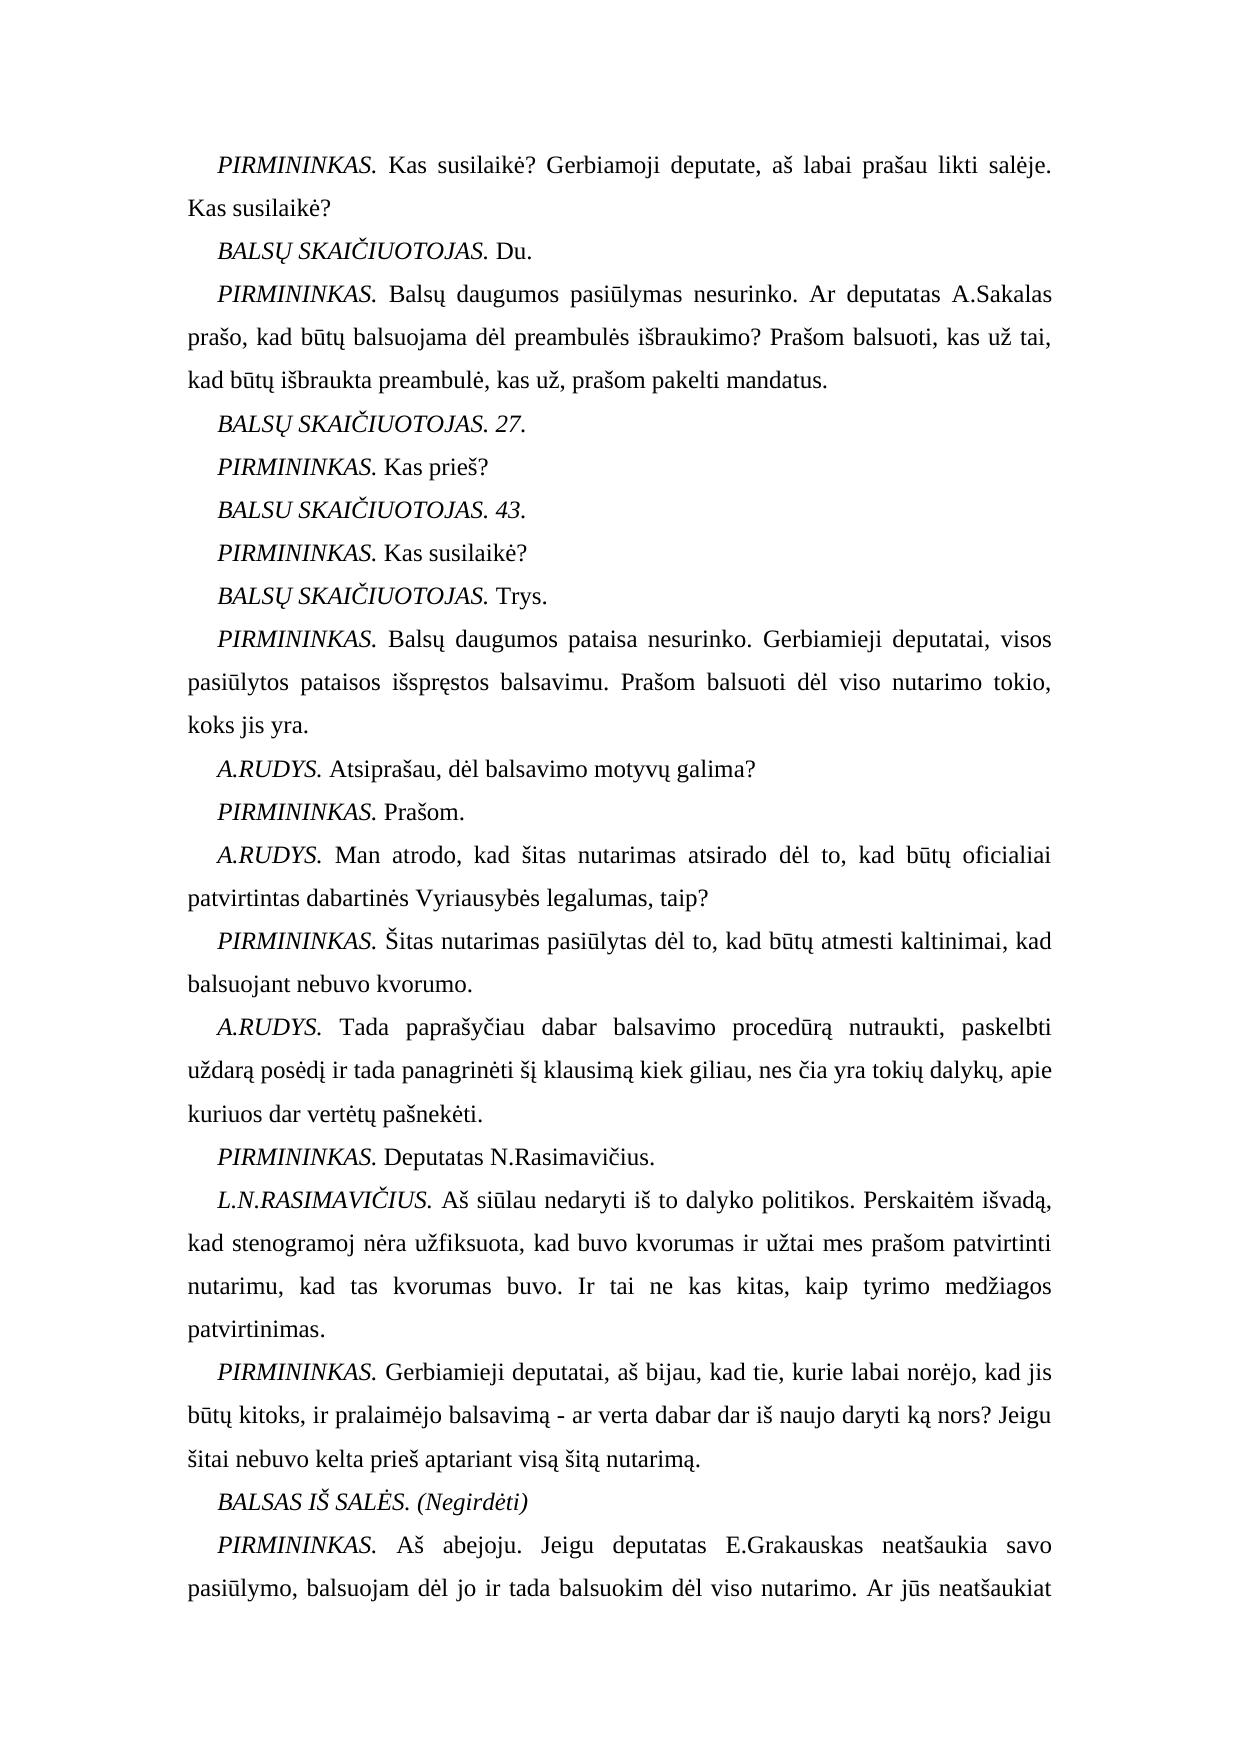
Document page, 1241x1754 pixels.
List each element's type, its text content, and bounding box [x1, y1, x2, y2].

text PIRMININKAS. Prašom. [187, 797, 1053, 826]
text BALSŲ SKAIČIUOTOJAS. 27. [187, 409, 1053, 437]
text PIRMININKAS. Kas prieš? [187, 452, 1053, 481]
text L.N.RASIMAVIČIUS. Aš siūlau nedaryti iš to dalyko politikos. Perskaitėm išvadą, kad stenogramoj nėra užfiksuota, kad buvo kvorumas ir užtai mes prašom patvirtinti nutarimu, kad tas kvorumas buvo. Ir tai ne kas kitas, kaip tyrimo medžiagos patvirtinimas. [187, 1185, 1053, 1343]
text PIRMININKAS. Deputatas N.Rasimavičius. [187, 1142, 1053, 1171]
text PIRMININKAS. Šitas nutarimas pasiūlytas dėl to, kad būtų atmesti kaltinimai, kad balsuojant nebuvo kvorumo. [187, 926, 1053, 998]
text PIRMININKAS. Balsų daugumos pasiūlymas nesurinko. Ar deputatas A.Sakalas prašo, kad būtų balsuojama dėl preambulės išbraukimo? Prašom balsuoti, kas už tai, kad būtų išbraukta preambulė, kas už, prašom pakelti mandatus. [187, 279, 1053, 394]
text BALSŲ SKAIČIUOTOJAS. Du. [187, 236, 1053, 265]
text BALSU SKAIČIUOTOJAS. 43. [187, 495, 1053, 524]
text PIRMININKAS. Kas susilaikė? Gerbiamoji deputate, aš labai prašau likti salėje. Kas susilaikė? [187, 150, 1053, 222]
text BALSAS IŠ SALĖS. (Negirdėti) [187, 1487, 1053, 1516]
text PIRMININKAS. Kas susilaikė? [187, 538, 1053, 567]
text A.RUDYS. Tada paprašyčiau dabar balsavimo procedūrą nutraukti, paskelbti uždarą posėdį ir tada panagrinėti šį klausimą kiek giliau, nes čia yra tokių dalykų, apie kuriuos dar vertėtų pašnekėti. [187, 1012, 1053, 1127]
text A.RUDYS. Atsiprašau, dėl balsavimo motyvų galima? [187, 754, 1053, 782]
text A.RUDYS. Man atrodo, kad šitas nutarimas atsirado dėl to, kad būtų oficialiai patvirtintas dabartinės Vyriausybės legalumas, taip? [187, 840, 1053, 912]
text PIRMININKAS. Balsų daugumos pataisa nesurinko. Gerbiamieji deputatai, visos pasiūlytos pataisos išspręstos balsavimu. Prašom balsuoti dėl viso nutarimo tokio, koks jis yra. [187, 624, 1053, 739]
text PIRMININKAS. Gerbiamieji deputatai, aš bijau, kad tie, kurie labai norėjo, kad jis būtų kitoks, ir pralaimėjo balsavimą - ar verta dabar dar iš naujo daryti ką nors? Jeigu šitai nebuvo kelta prieš aptariant visą šitą nutarimą. [187, 1357, 1053, 1472]
text BALSŲ SKAIČIUOTOJAS. Trys. [187, 581, 1053, 610]
text PIRMININKAS. Aš abejoju. Jeigu deputatas E.Grakauskas neatšaukia savo pasiūlymo, balsuojam dėl jo ir tada balsuokim dėl viso nutarimo. Ar jūs neatšaukiat [187, 1530, 1053, 1602]
